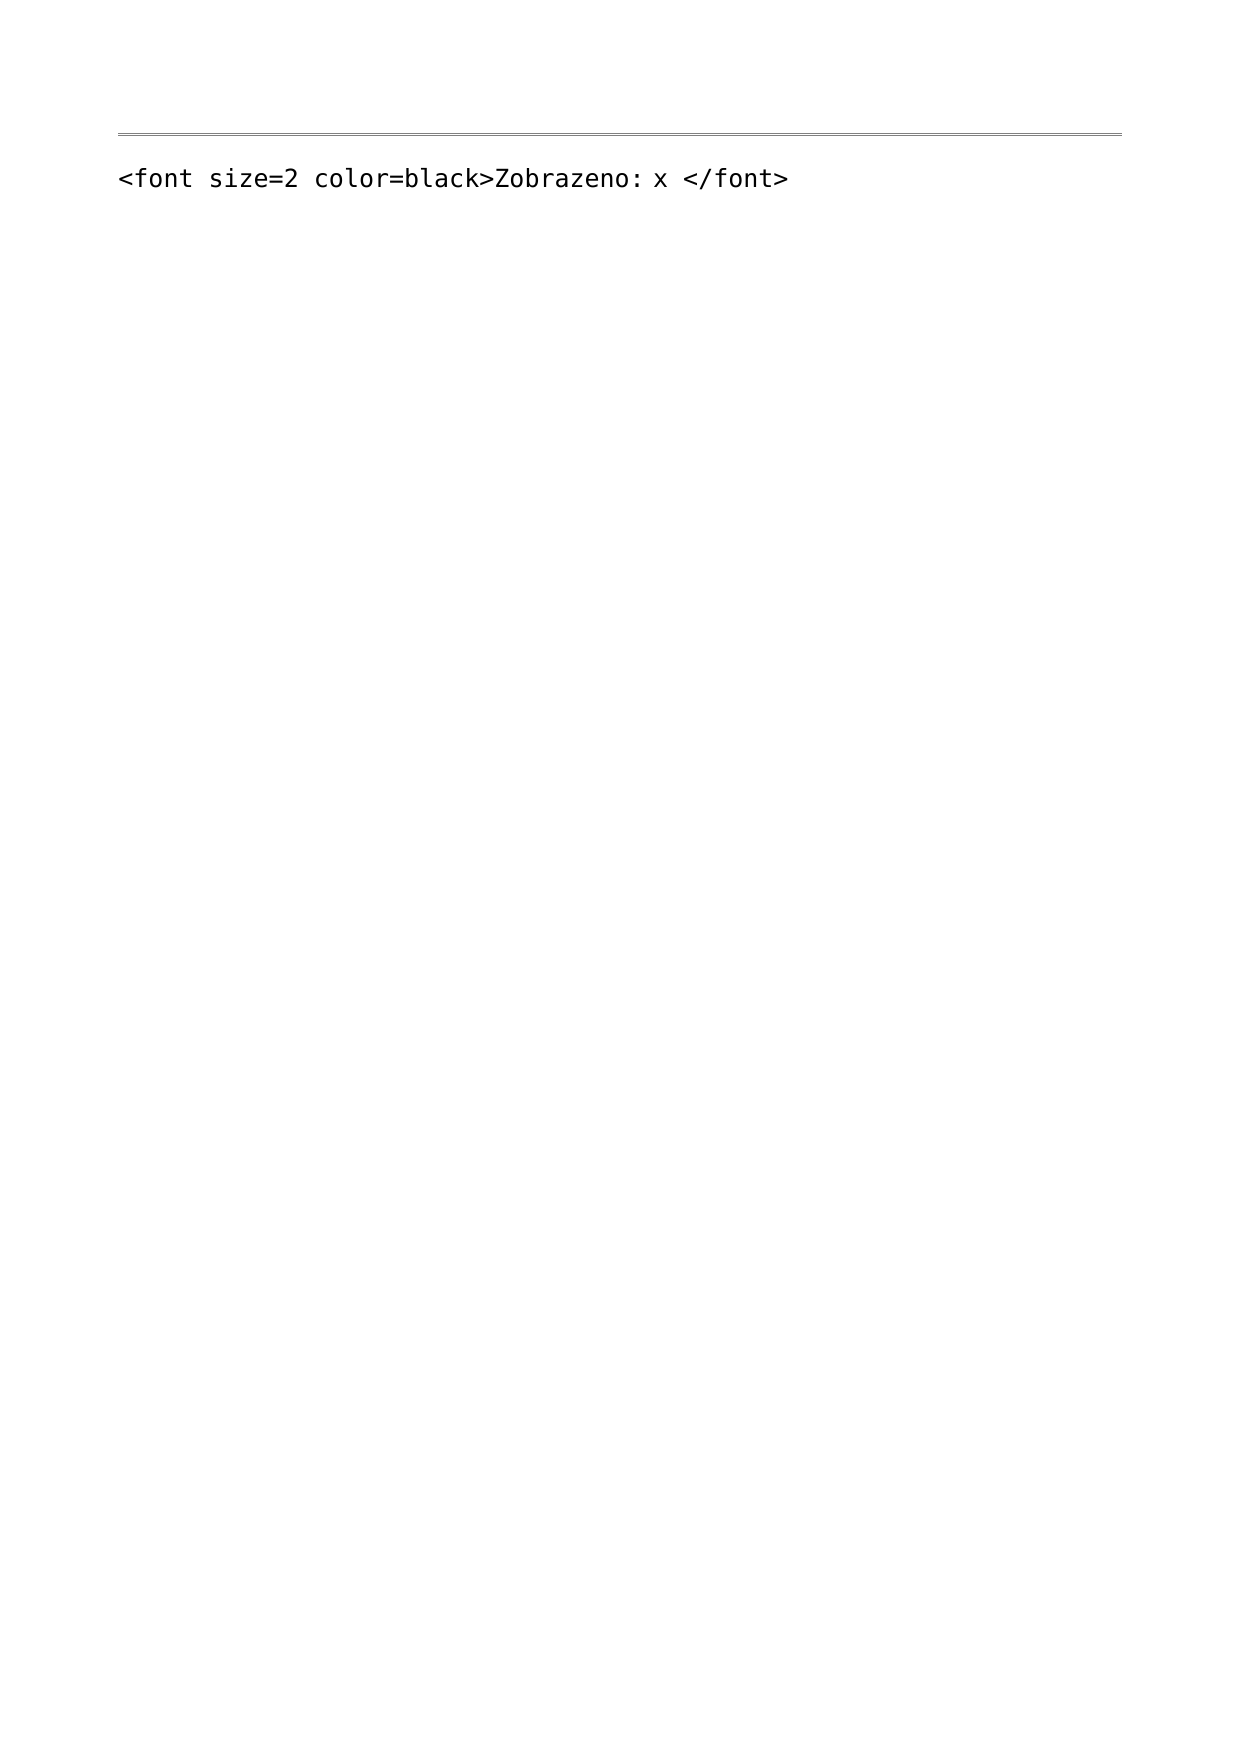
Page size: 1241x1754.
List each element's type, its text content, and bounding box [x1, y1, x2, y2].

text <font size=2 color=black>Zobrazeno: x </font> [118, 164, 1122, 194]
